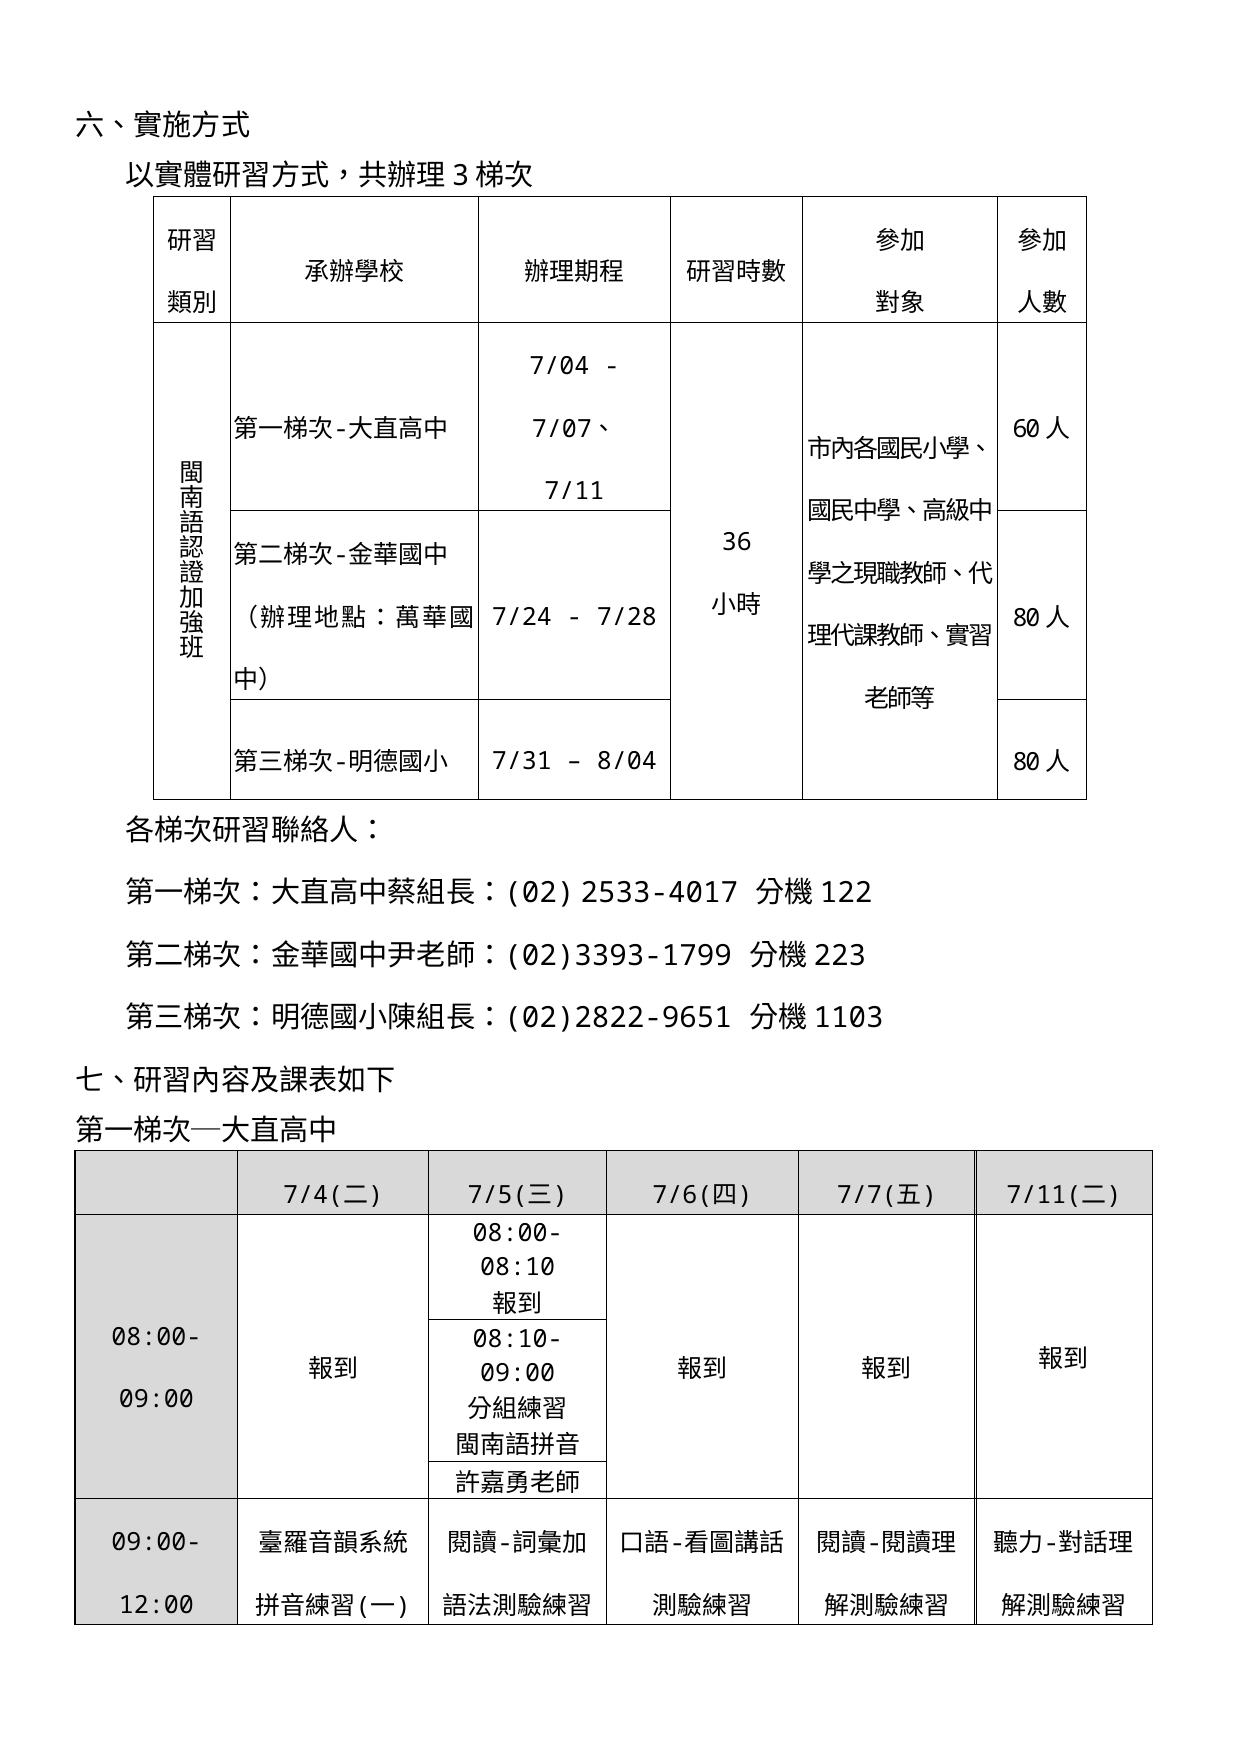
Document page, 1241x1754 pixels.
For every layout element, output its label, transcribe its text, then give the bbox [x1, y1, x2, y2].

table_header 參加 人數 [998, 197, 1086, 322]
table_header 辦理期程 [479, 197, 670, 322]
table_cell 80人 [998, 511, 1086, 699]
table_header 7/4(二) [238, 1151, 428, 1214]
table_header 7/11(二) [977, 1151, 1152, 1214]
table_cell 聽力-對話理解測驗練習 [977, 1499, 1152, 1624]
text 以實體研習方式，共辦理3梯次 [125, 146, 1165, 196]
text 第二梯次：金華國中尹老師：(02)3393-1799 分機223 [125, 925, 1165, 975]
table_header [76, 1151, 237, 1214]
table_cell 閱讀-閱讀理解測驗練習 [799, 1499, 974, 1624]
table_cell 報到 [607, 1215, 798, 1498]
table_cell 第三梯次-明德國小 [231, 700, 478, 799]
text 七、研習內容及課表如下 [75, 1050, 1165, 1100]
table_cell 閱讀-詞彙加 語法測驗練習 [429, 1499, 606, 1624]
table_cell 報到 [238, 1215, 428, 1498]
table_cell 7/24 - 7/28 [479, 511, 670, 699]
table_cell 36 小時 [671, 323, 802, 799]
table_cell 08:00-09:00 [76, 1215, 237, 1498]
table_cell 市內各國民小學、國民中學、高級中學之現職教師、代理代課教師、實習老師等 [803, 323, 997, 799]
table_header 承辦學校 [231, 197, 478, 322]
table_cell 第二梯次-金華國中 （辦理地點：萬華國中） [231, 511, 478, 699]
table_cell 報到 [799, 1215, 974, 1498]
table_cell 口語-看圖講話測驗練習 [607, 1499, 798, 1624]
text 六、實施方式 [75, 96, 1165, 146]
table_cell 閩 南 語 認 證 加 強 班 [154, 323, 230, 799]
table_cell 臺羅音韻系統拼音練習(一) [238, 1499, 428, 1624]
text 第一梯次─大直高中 [75, 1100, 1165, 1150]
table_header 研習類別 [154, 197, 230, 322]
table_cell 60人 [998, 323, 1086, 510]
text 各梯次研習聯絡人： [125, 800, 1165, 850]
table_cell 7/31 – 8/04 [479, 700, 670, 799]
table_header 7/7(五) [799, 1151, 974, 1214]
table_cell 第一梯次-大直高中 [231, 323, 478, 510]
table_header 7/5(三) [429, 1151, 606, 1214]
table_header 參加 對象 [803, 197, 997, 322]
table_cell 許嘉勇老師 [429, 1462, 606, 1498]
table_header 研習時數 [671, 197, 802, 322]
text 第一梯次：大直高中蔡組長：(02) 2533-4017 分機122 [125, 863, 1165, 913]
table_cell 報到 [977, 1215, 1152, 1498]
table_header 7/6(四) [607, 1151, 798, 1214]
table_cell 09:00-12:00 [76, 1499, 237, 1624]
table_cell 08:10-09:00 分組練習 閩南語拼音 [429, 1320, 606, 1461]
text 第三梯次：明德國小陳組長：(02)2822-9651 分機1103 [125, 988, 1165, 1038]
table_cell 08:00-08:10 報到 [429, 1215, 606, 1319]
table_cell 80人 [998, 700, 1086, 799]
table_cell 7/04 - 7/07、 7/11 [479, 323, 670, 510]
